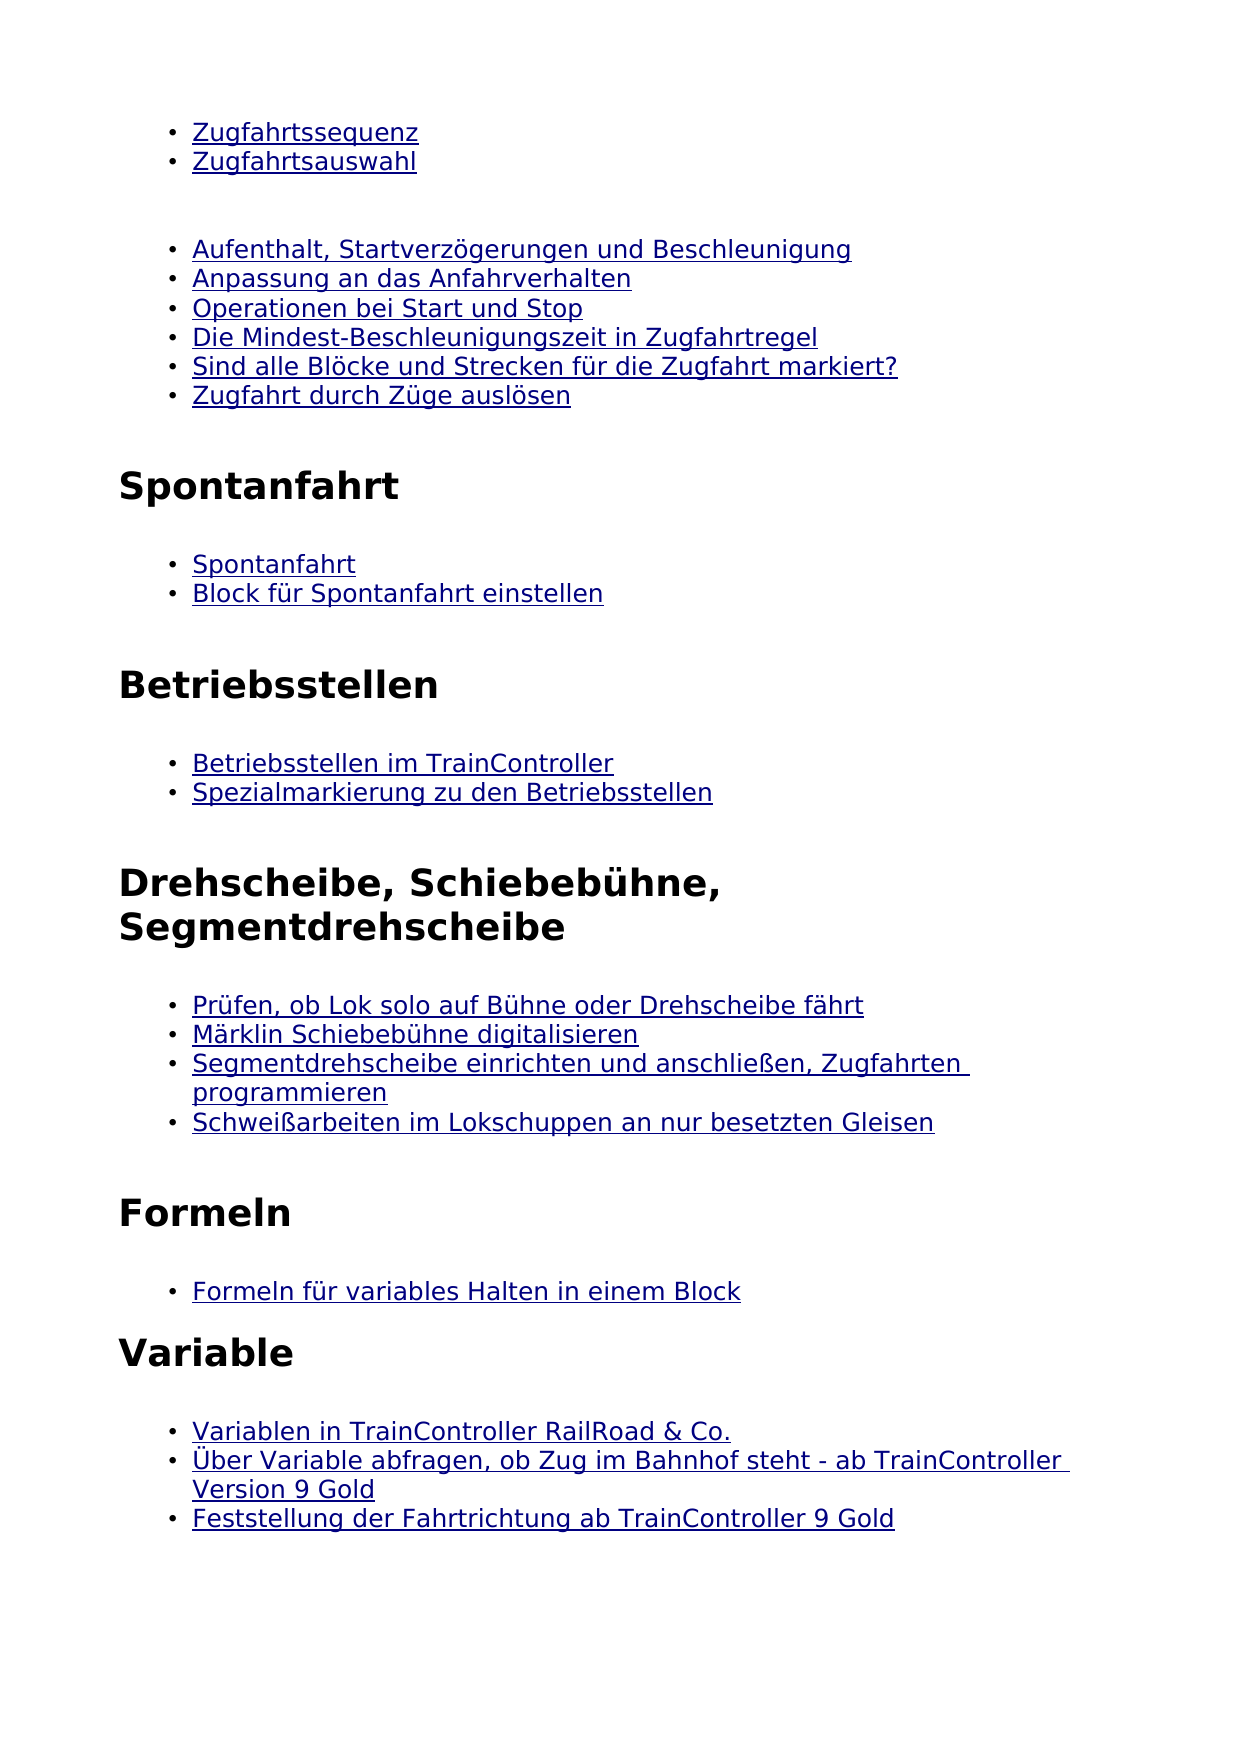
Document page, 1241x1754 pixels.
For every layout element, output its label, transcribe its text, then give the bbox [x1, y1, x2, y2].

list Formeln für variables Halten in einem Block [177, 1277, 1122, 1306]
list Über Variable abfragen, ob Zug im Bahnhof steht - ab TrainController Version 9 Gold [177, 1446, 1122, 1504]
list Segmentdrehscheibe einrichten und anschließen, Zugfahrten programmieren [177, 1049, 1122, 1108]
subtitle Formeln [118, 1191, 1122, 1235]
subtitle Variable [118, 1331, 1122, 1375]
list Aufenthalt, Startverzögerungen und Beschleunigung [177, 235, 1122, 264]
list Operationen bei Start und Stop [177, 294, 1122, 323]
subtitle Drehscheibe, Schiebebühne, Segmentdrehscheibe [118, 862, 1122, 949]
list Feststellung der Fahrtrichtung ab TrainController 9 Gold [177, 1504, 1122, 1533]
subtitle Betriebsstellen [118, 663, 1122, 707]
list Märklin Schiebebühne digitalisieren [177, 1020, 1122, 1049]
list Zugfahrt durch Züge auslösen [177, 381, 1122, 410]
list Zugfahrtssequenz [177, 118, 1122, 147]
list Betriebsstellen im TrainController [177, 749, 1122, 778]
list Schweißarbeiten im Lokschuppen an nur besetzten Gleisen [177, 1108, 1122, 1137]
list Die Mindest-Beschleunigungszeit in Zugfahrtregel [177, 323, 1122, 352]
list Spontanfahrt [177, 551, 1122, 580]
list Anpassung an das Anfahrverhalten [177, 264, 1122, 294]
list Sind alle Blöcke und Strecken für die Zugfahrt markiert? [177, 352, 1122, 381]
list Spezialmarkierung zu den Betriebsstellen [177, 778, 1122, 807]
list Variablen in TrainController RailRoad & Co. [177, 1417, 1122, 1446]
list Zugfahrtsauswahl [177, 147, 1122, 176]
subtitle Spontanfahrt [118, 465, 1122, 508]
list Block für Spontanfahrt einstellen [177, 580, 1122, 609]
list Prüfen, ob Lok solo auf Bühne oder Drehscheibe fährt [177, 991, 1122, 1020]
